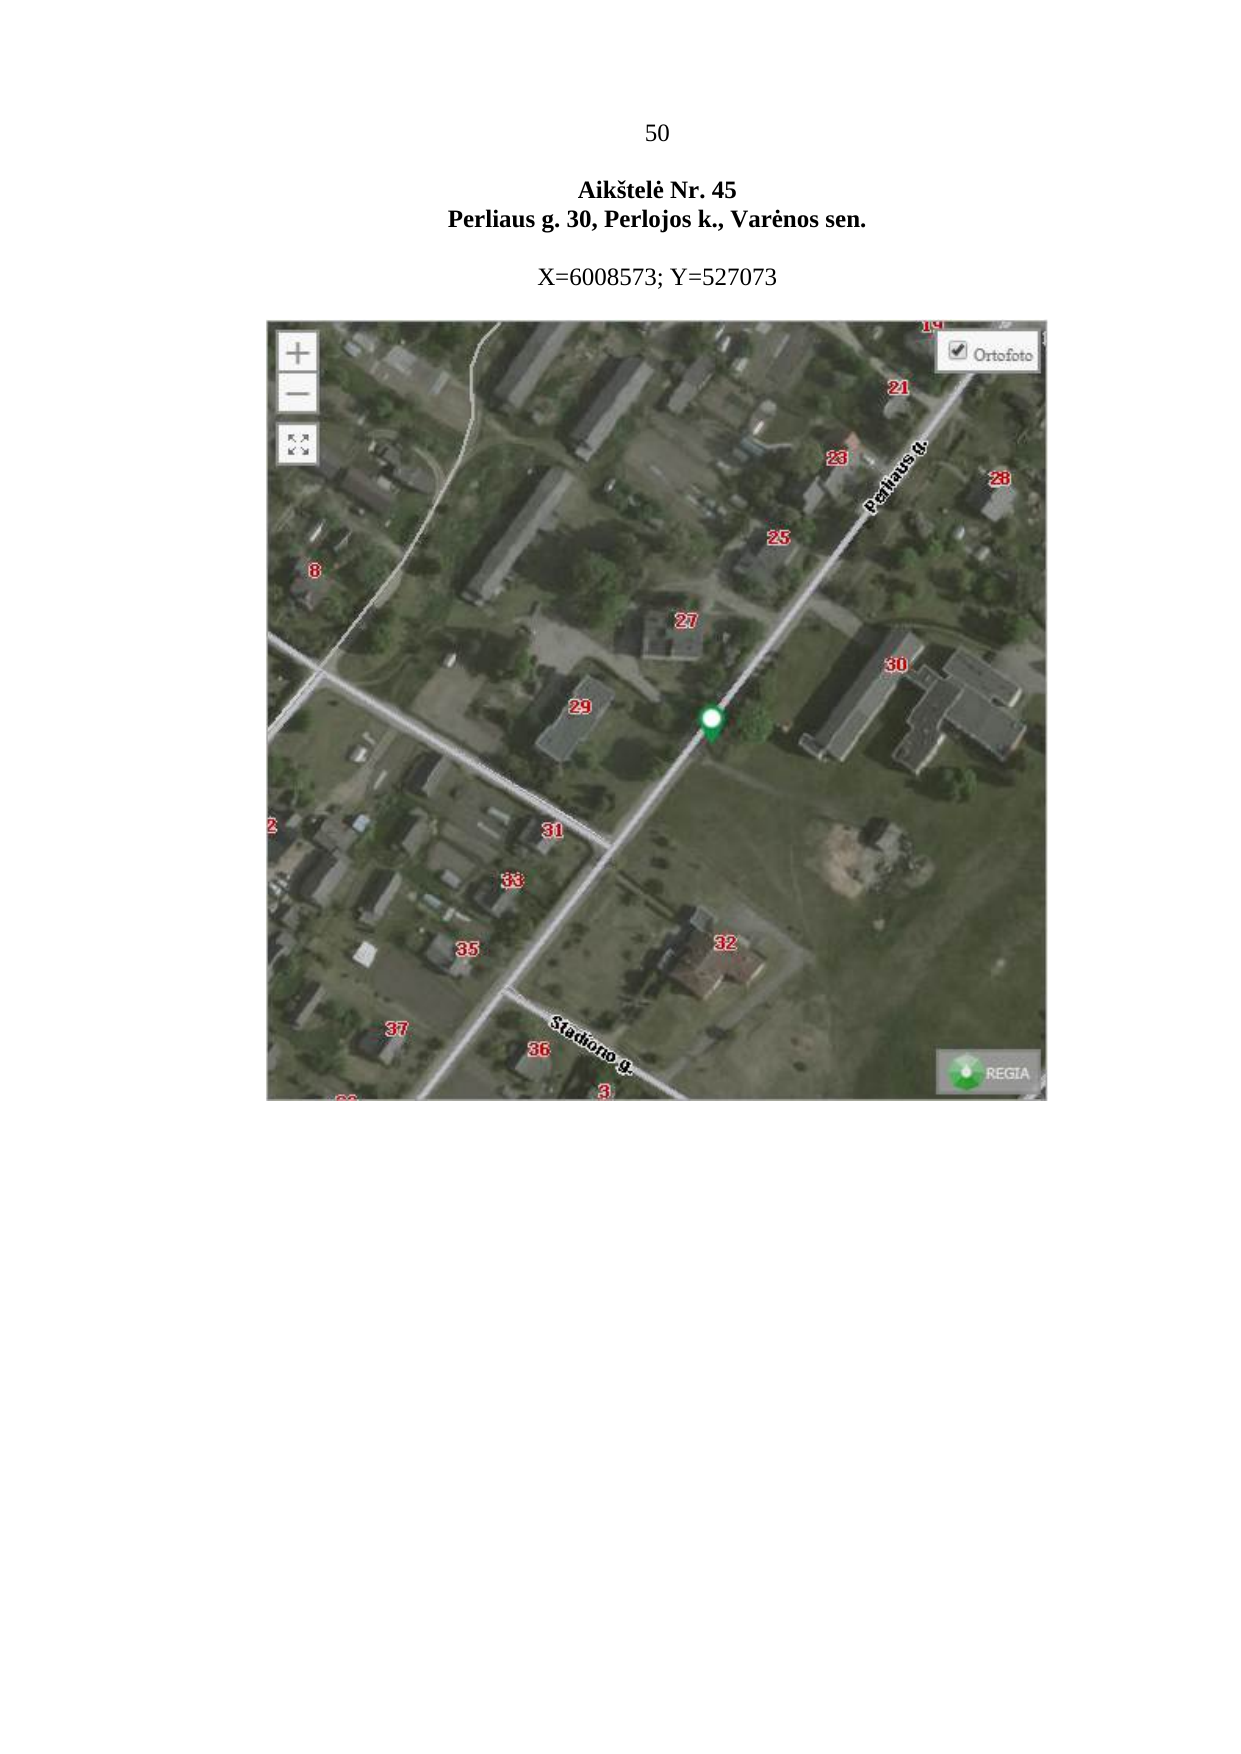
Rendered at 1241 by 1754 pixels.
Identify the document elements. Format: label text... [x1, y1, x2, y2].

text Aikštelė Nr. 45 [133, 176, 1181, 204]
text X=6008573; Y=527073 [133, 262, 1181, 291]
text Perliaus g. 30, Perlojos k., Varėnos sen. [133, 204, 1181, 233]
